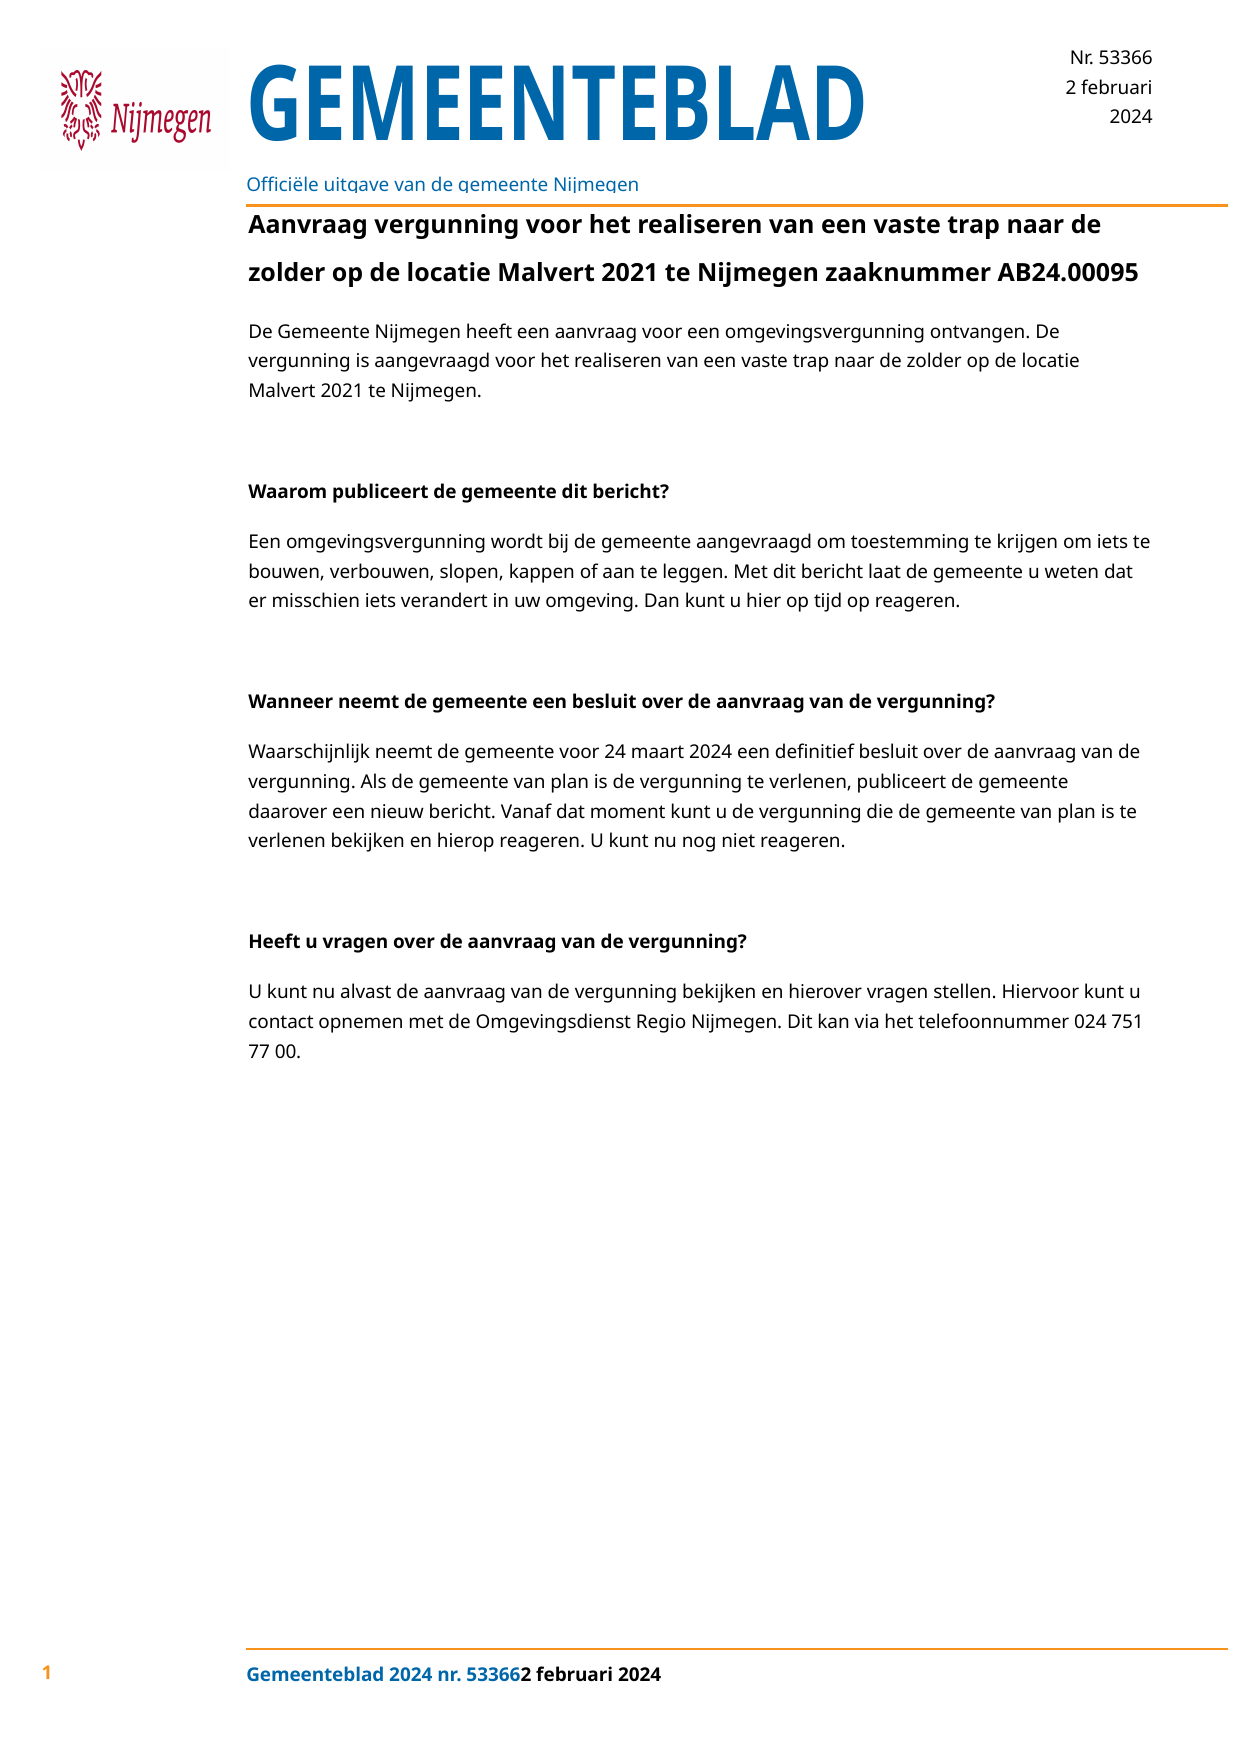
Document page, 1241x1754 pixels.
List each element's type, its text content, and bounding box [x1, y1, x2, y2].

text Wanneer neemt de gemeente een besluit over de aanvraag van de vergunning? [248, 688, 1152, 714]
text U kunt nu alvast de aanvraag van de vergunning bekijken en hierover vragen stellen. Hiervoor kunt u contact opnemen met de Omgevingsdienst Regio Nijmegen. Dit kan via het telefoonnummer 024 751 77 00. [248, 979, 1152, 1064]
text Waarom publiceert de gemeente dit bericht? [248, 478, 1152, 504]
text Heeft u vragen over de aanvraag van de vergunning? [248, 928, 1152, 954]
picture [41, 47, 231, 172]
text De Gemeente Nijmegen heeft een aanvraag voor een omgevingsvergunning ontvangen. De vergunning is aangevraagd voor het realiseren van een vaste trap naar de zolder op de locatie Malvert 2021 te Nijmegen. [248, 318, 1152, 403]
text Waarschijnlijk neemt de gemeente voor 24 maart 2024 een definitief besluit over de aanvraag van de vergunning. Als de gemeente van plan is de vergunning te verlenen, publiceert de gemeente daarover een nieuw bericht. Vanaf dat moment kunt u de vergunning die de gemeente van plan is te verlenen bekijken en hierop reageren. U kunt nu nog niet reageren. [248, 739, 1152, 853]
text Een omgevingsvergunning wordt bij de gemeente aangevraagd om toestemming te krijgen om iets te bouwen, verbouwen, slopen, kappen of aan te leggen. Met dit bericht laat de gemeente u weten dat er misschien iets verandert in uw omgeving. Dan kunt u hier op tijd op reageren. [248, 528, 1152, 613]
text Aanvraag vergunning voor het realiseren van een vaste trap naar de zolder op de locatie Malvert 2021 te Nijmegen zaaknummer AB24.00095 [248, 207, 1152, 288]
